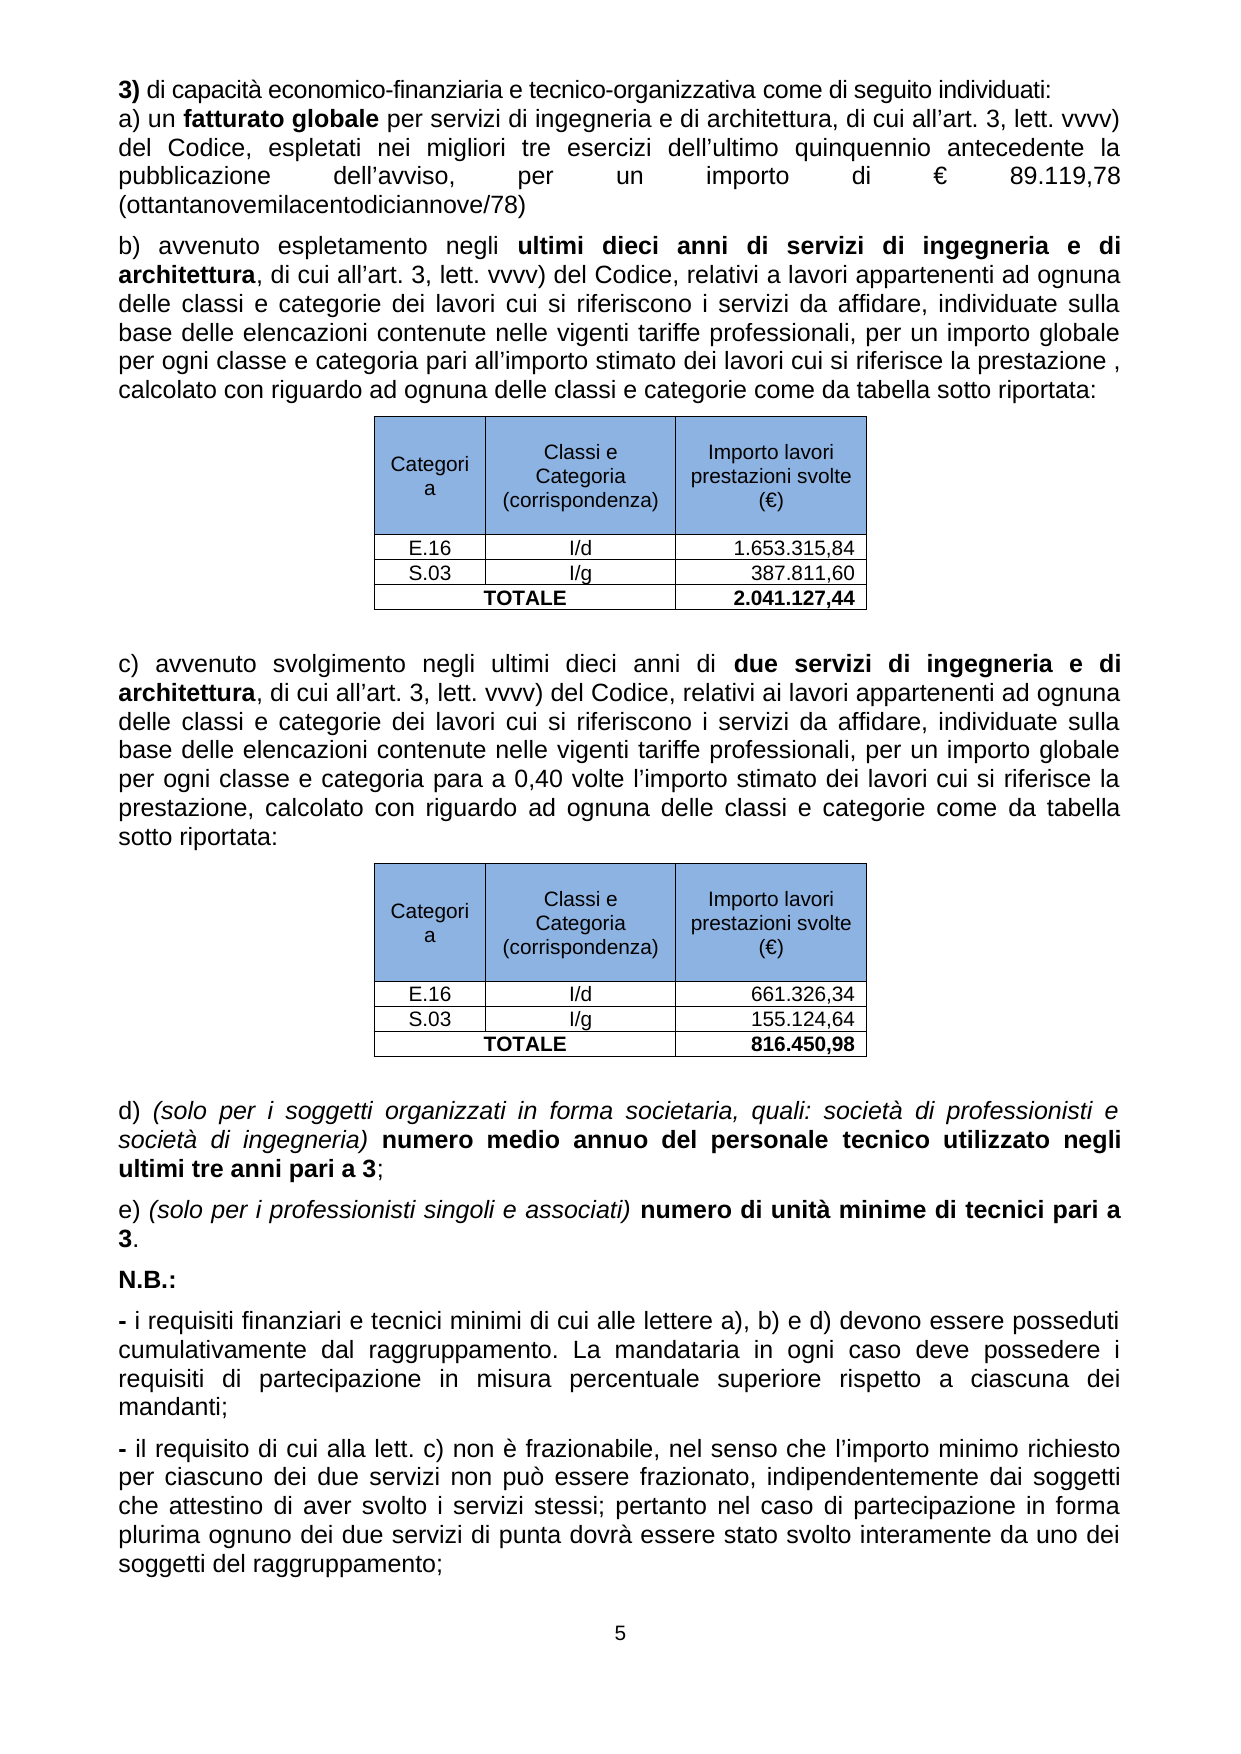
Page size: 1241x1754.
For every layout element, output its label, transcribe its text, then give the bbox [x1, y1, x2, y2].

text b) avvenuto espletamento negli ultimi dieci anni di servizi di ingegneria e di architettura, di cui all’art. 3, lett. vvvv) del Codice, relativi a lavori appartenenti ad ognuna delle classi e categorie dei lavori cui si riferiscono i servizi da affidare, individuate sulla base delle elencazioni contenute nelle vigenti tariffe professionali, per un importo globale per ogni classe e categoria pari all’importo stimato dei lavori cui si riferisce la prestazione , calcolato con riguardo ad ognuna delle classi e categorie come da tabella sotto riportata: [118, 231, 1122, 404]
text 3) di capacità economico-finanziaria e tecnico-organizzativa come di seguito individuati: [118, 75, 1122, 104]
table_cell I/d [486, 982, 675, 1006]
table_cell TOTALE [375, 1032, 675, 1056]
table_cell E.16 [375, 982, 485, 1006]
table_header Importo lavori prestazioni svolte (€) [676, 417, 866, 534]
table_cell 155.124,64 [676, 1007, 866, 1031]
table_header Classi e Categoria (corrispondenza) [486, 864, 675, 981]
text - il requisito di cui alla lett. c) non è frazionabile, nel senso che l’importo minimo richiesto per ciascuno dei due servizi non può essere frazionato, indipendentemente dai soggetti che attestino di aver svolto i servizi stessi; pertanto nel caso di partecipazione in forma plurima ognuno dei due servizi di punta dovrà essere stato svolto interamente da uno dei soggetti del raggruppamento; [118, 1433, 1122, 1577]
table_cell 816.450,98 [676, 1032, 866, 1056]
table_header Categoria [375, 417, 485, 534]
table_cell E.16 [375, 535, 485, 559]
table_cell S.03 [375, 1007, 485, 1031]
text N.B.: [118, 1265, 1122, 1293]
table_cell 1.653.315,84 [676, 535, 866, 559]
table_cell I/g [486, 1007, 675, 1031]
table_cell I/d [486, 535, 675, 559]
table_cell 661.326,34 [676, 982, 866, 1006]
table_cell I/g [486, 560, 675, 584]
text - i requisiti finanziari e tecnici minimi di cui alle lettere a), b) e d) devono essere posseduti cumulativamente dal raggruppamento. La mandataria in ogni caso deve possedere i requisiti di partecipazione in misura percentuale superiore rispetto a ciascuna dei mandanti; [118, 1306, 1122, 1421]
table_cell S.03 [375, 560, 485, 584]
table_header Categoria [375, 864, 485, 981]
text a) un fatturato globale per servizi di ingegneria e di architettura, di cui all’art. 3, lett. vvvv) del Codice, espletati nei migliori tre esercizi dell’ultimo quinquennio antecedente la pubblicazione dell’avviso, per un importo di € 89.119,78 (ottantanovemilacentodiciannove/78) [118, 104, 1122, 219]
table_cell TOTALE [375, 585, 675, 609]
text d) (solo per i soggetti organizzati in forma societaria, quali: società di professionisti e società di ingegneria) numero medio annuo del personale tecnico utilizzato negli ultimi tre anni pari a 3; [118, 1096, 1122, 1182]
table_header Classi e Categoria (corrispondenza) [486, 417, 675, 534]
text e) (solo per i professionisti singoli e associati) numero di unità minime di tecnici pari a 3. [118, 1195, 1122, 1252]
text c) avvenuto svolgimento negli ultimi dieci anni di due servizi di ingegneria e di architettura, di cui all’art. 3, lett. vvvv) del Codice, relativi ai lavori appartenenti ad ognuna delle classi e categorie dei lavori cui si riferiscono i servizi da affidare, individuate sulla base delle elencazioni contenute nelle vigenti tariffe professionali, per un importo globale per ogni classe e categoria para a 0,40 volte l’importo stimato dei lavori cui si riferisce la prestazione, calcolato con riguardo ad ognuna delle classi e categorie come da tabella sotto riportata: [118, 649, 1122, 851]
table_cell 387.811,60 [676, 560, 866, 584]
table_header Importo lavori prestazioni svolte (€) [676, 864, 866, 981]
table_cell 2.041.127,44 [676, 585, 866, 609]
